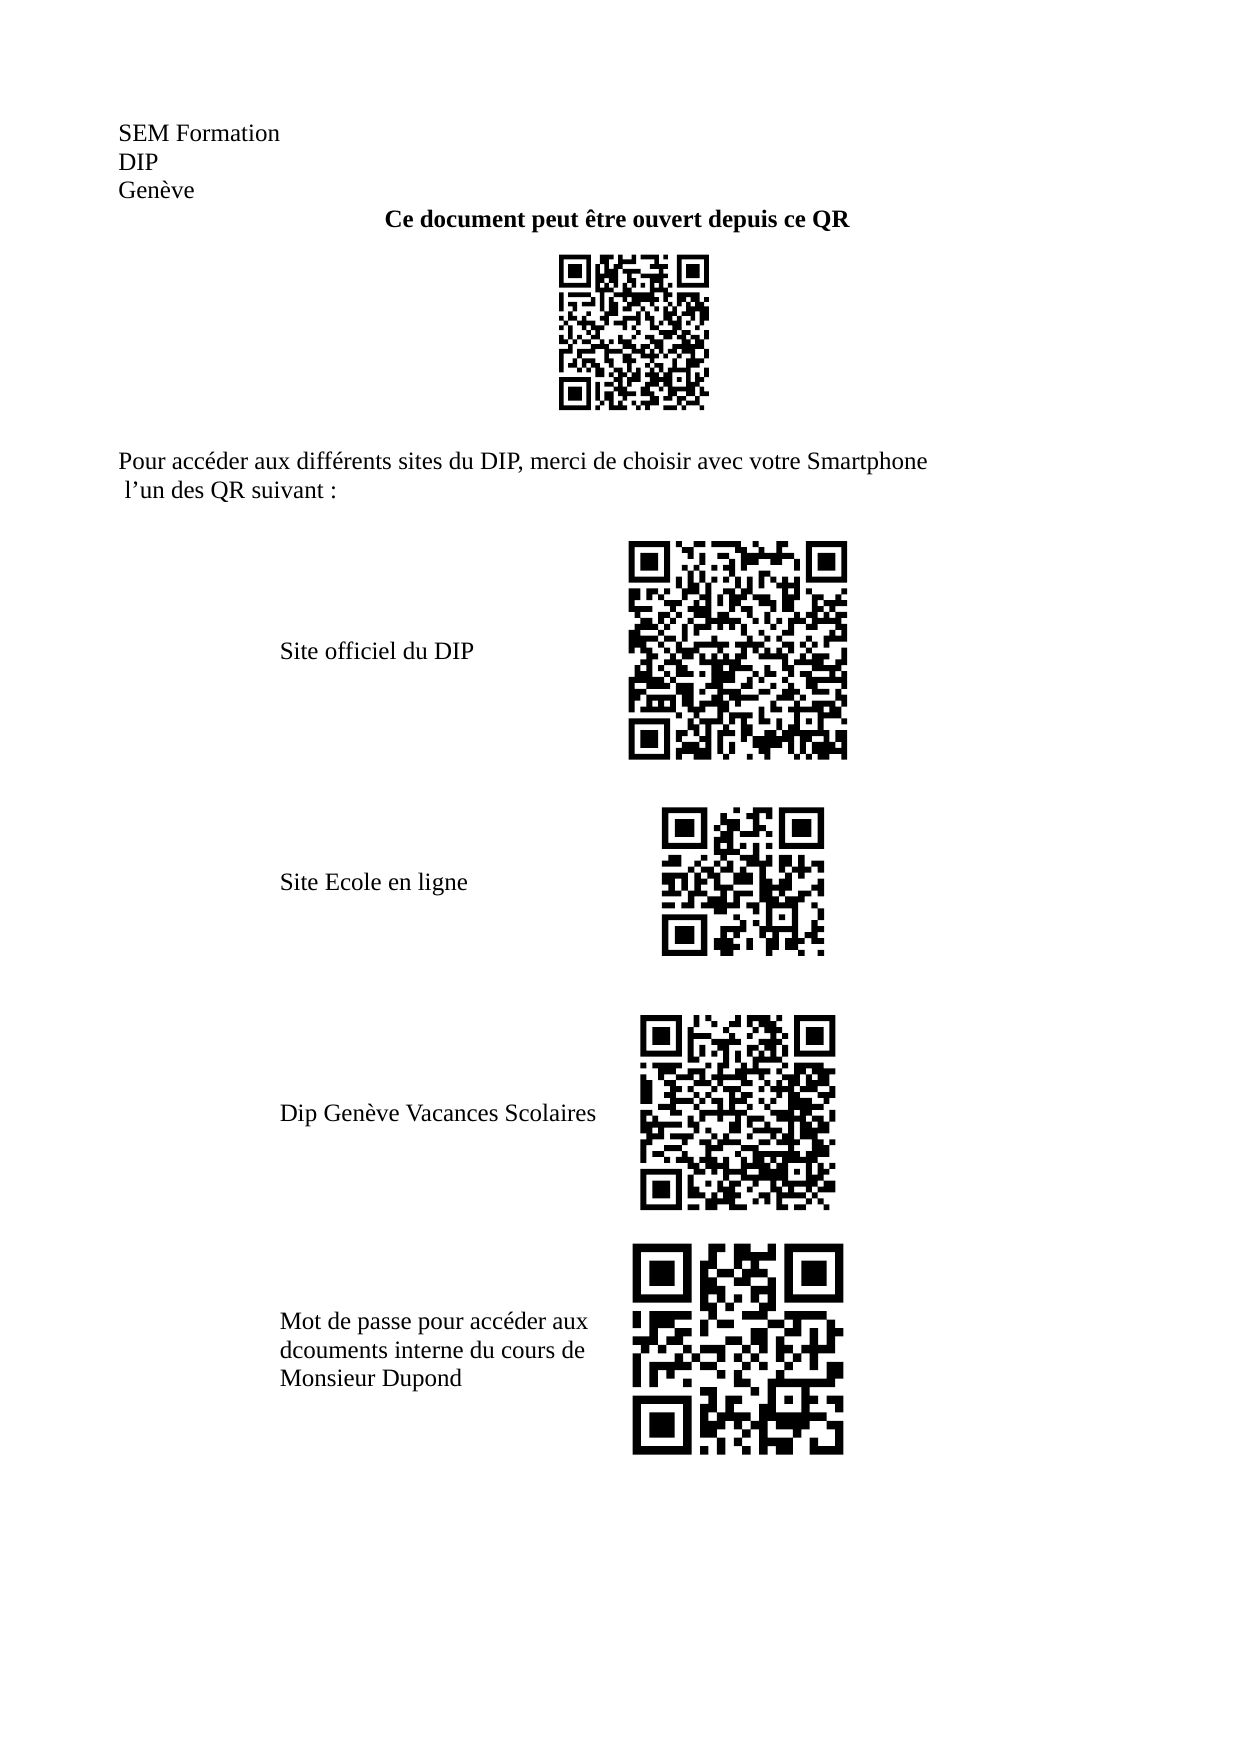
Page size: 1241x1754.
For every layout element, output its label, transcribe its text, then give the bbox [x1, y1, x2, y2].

table_cell Dip Genève Vacances Scolaires [280, 995, 620, 1231]
table_cell Mot de passe pour accéder aux dcouments interne du cours de Monsieur Dupond [280, 1231, 620, 1467]
table_header Site officiel du DIP [280, 532, 620, 769]
table_cell Site Ecole en ligne [280, 769, 620, 994]
table_header [620, 532, 882, 769]
text Ce document peut être ouvert depuis ce QR [118, 204, 1122, 233]
text DIP [118, 147, 1122, 176]
text SEM Formation [118, 118, 1122, 147]
text Pour accéder aux différents sites du DIP, merci de choisir avec votre Smartphone l’un des QR suivant : [118, 446, 1122, 503]
text Genève [118, 176, 1122, 204]
table_cell [620, 995, 882, 1231]
table_cell [620, 769, 882, 994]
table_cell [620, 1231, 882, 1467]
